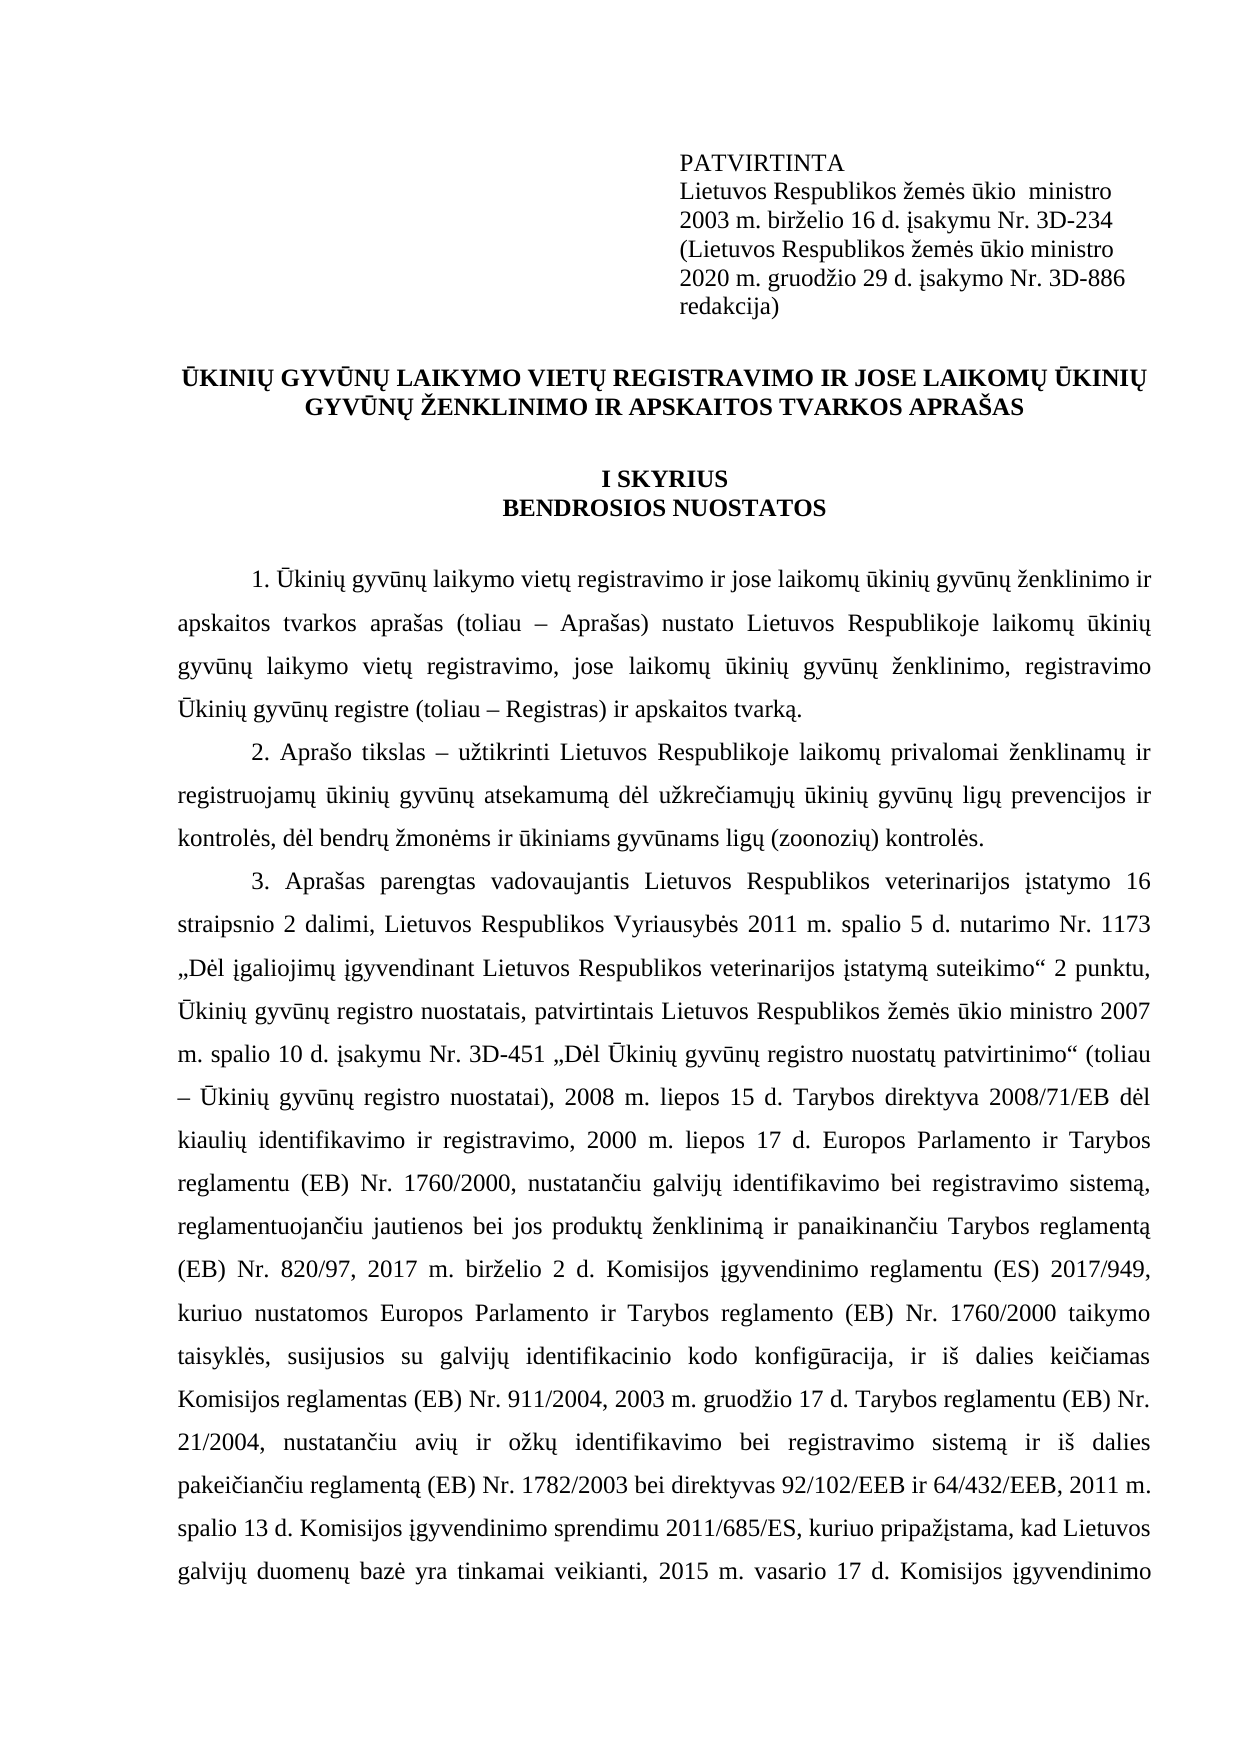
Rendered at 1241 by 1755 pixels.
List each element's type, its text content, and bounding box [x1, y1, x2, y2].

text redakcija) [679, 291, 1152, 320]
text I SKYRIUS [177, 464, 1152, 493]
text ŪKINIŲ GYVŪNŲ LAIKYMO VIETŲ REGISTRAVIMO IR JOSE LAIKOMŲ ŪKINIŲ GYVŪNŲ ŽENKLINIMO IR APSKAITOS TVARKOS APRAŠAS [177, 363, 1152, 421]
text 1. Ūkinių gyvūnų laikymo vietų registravimo ir jose laikomų ūkinių gyvūnų ženklinimo ir apskaitos tvarkos aprašas (toliau – Aprašas) nustato Lietuvos Respublikoje laikomų ūkinių gyvūnų laikymo vietų registravimo, jose laikomų ūkinių gyvūnų ženklinimo, registravimo Ūkinių gyvūnų registre (toliau – Registras) ir apskaitos tvarką. [177, 564, 1152, 723]
text Lietuvos Respublikos žemės ūkio ministro [679, 176, 1152, 205]
text 2. Aprašo tikslas – užtikrinti Lietuvos Respublikoje laikomų privalomai ženklinamų ir registruojamų ūkinių gyvūnų atsekamumą dėl užkrečiamųjų ūkinių gyvūnų ligų prevencijos ir kontrolės, dėl bendrų žmonėms ir ūkiniams gyvūnams ligų (zoonozių) kontrolės. [177, 737, 1152, 852]
text PATVIRTINTA [679, 148, 1152, 176]
text 2020 m. gruodžio 29 d. įsakymo Nr. 3D-886 [679, 263, 1152, 291]
text 3. Aprašas parengtas vadovaujantis Lietuvos Respublikos veterinarijos įstatymo 16 straipsnio 2 dalimi, Lietuvos Respublikos Vyriausybės 2011 m. spalio 5 d. nutarimo Nr. 1173 „Dėl įgaliojimų įgyvendinant Lietuvos Respublikos veterinarijos įstatymą suteikimo“ 2 punktu, Ūkinių gyvūnų registro nuostatais, patvirtintais Lietuvos Respublikos žemės ūkio ministro 2007 m. spalio 10 d. įsakymu Nr. 3D-451 „Dėl Ūkinių gyvūnų registro nuostatų patvirtinimo“ (toliau – Ūkinių gyvūnų registro nuostatai), 2008 m. liepos 15 d. Tarybos direktyva 2008/71/EB dėl kiaulių identifikavimo ir registravimo, 2000 m. liepos 17 d. Europos Parlamento ir Tarybos reglamentu (EB) Nr. 1760/2000, nustatančiu galvijų identifikavimo bei registravimo sistemą, reglamentuojančiu jautienos bei jos produktų ženklinimą ir panaikinančiu Tarybos reglamentą (EB) Nr. 820/97, 2017 m. birželio 2 d. Komisijos įgyvendinimo reglamentu (ES) 2017/949, kuriuo nustatomos Europos Parlamento ir Tarybos reglamento (EB) Nr. 1760/2000 taikymo taisyklės, susijusios su galvijų identifikacinio kodo konfigūracija, ir iš dalies keičiamas Komisijos reglamentas (EB) Nr. 911/2004, 2003 m. gruodžio 17 d. Tarybos reglamentu (EB) Nr. 21/2004, nustatančiu avių ir ožkų identifikavimo bei registravimo sistemą ir iš dalies pakeičiančiu reglamentą (EB) Nr. 1782/2003 bei direktyvas 92/102/EEB ir 64/432/EEB, 2011 m. spalio 13 d. Komisijos įgyvendinimo sprendimu 2011/685/ES, kuriuo pripažįstama, kad Lietuvos galvijų duomenų bazė yra tinkamai veikianti, 2015 m. vasario 17 d. Komisijos įgyvendinimo [177, 866, 1152, 1585]
text BENDROSIOS NUOSTATOS [177, 493, 1152, 521]
text (Lietuvos Respublikos žemės ūkio ministro [679, 234, 1152, 263]
text 2003 m. birželio 16 d. įsakymu Nr. 3D-234 [679, 205, 1152, 234]
